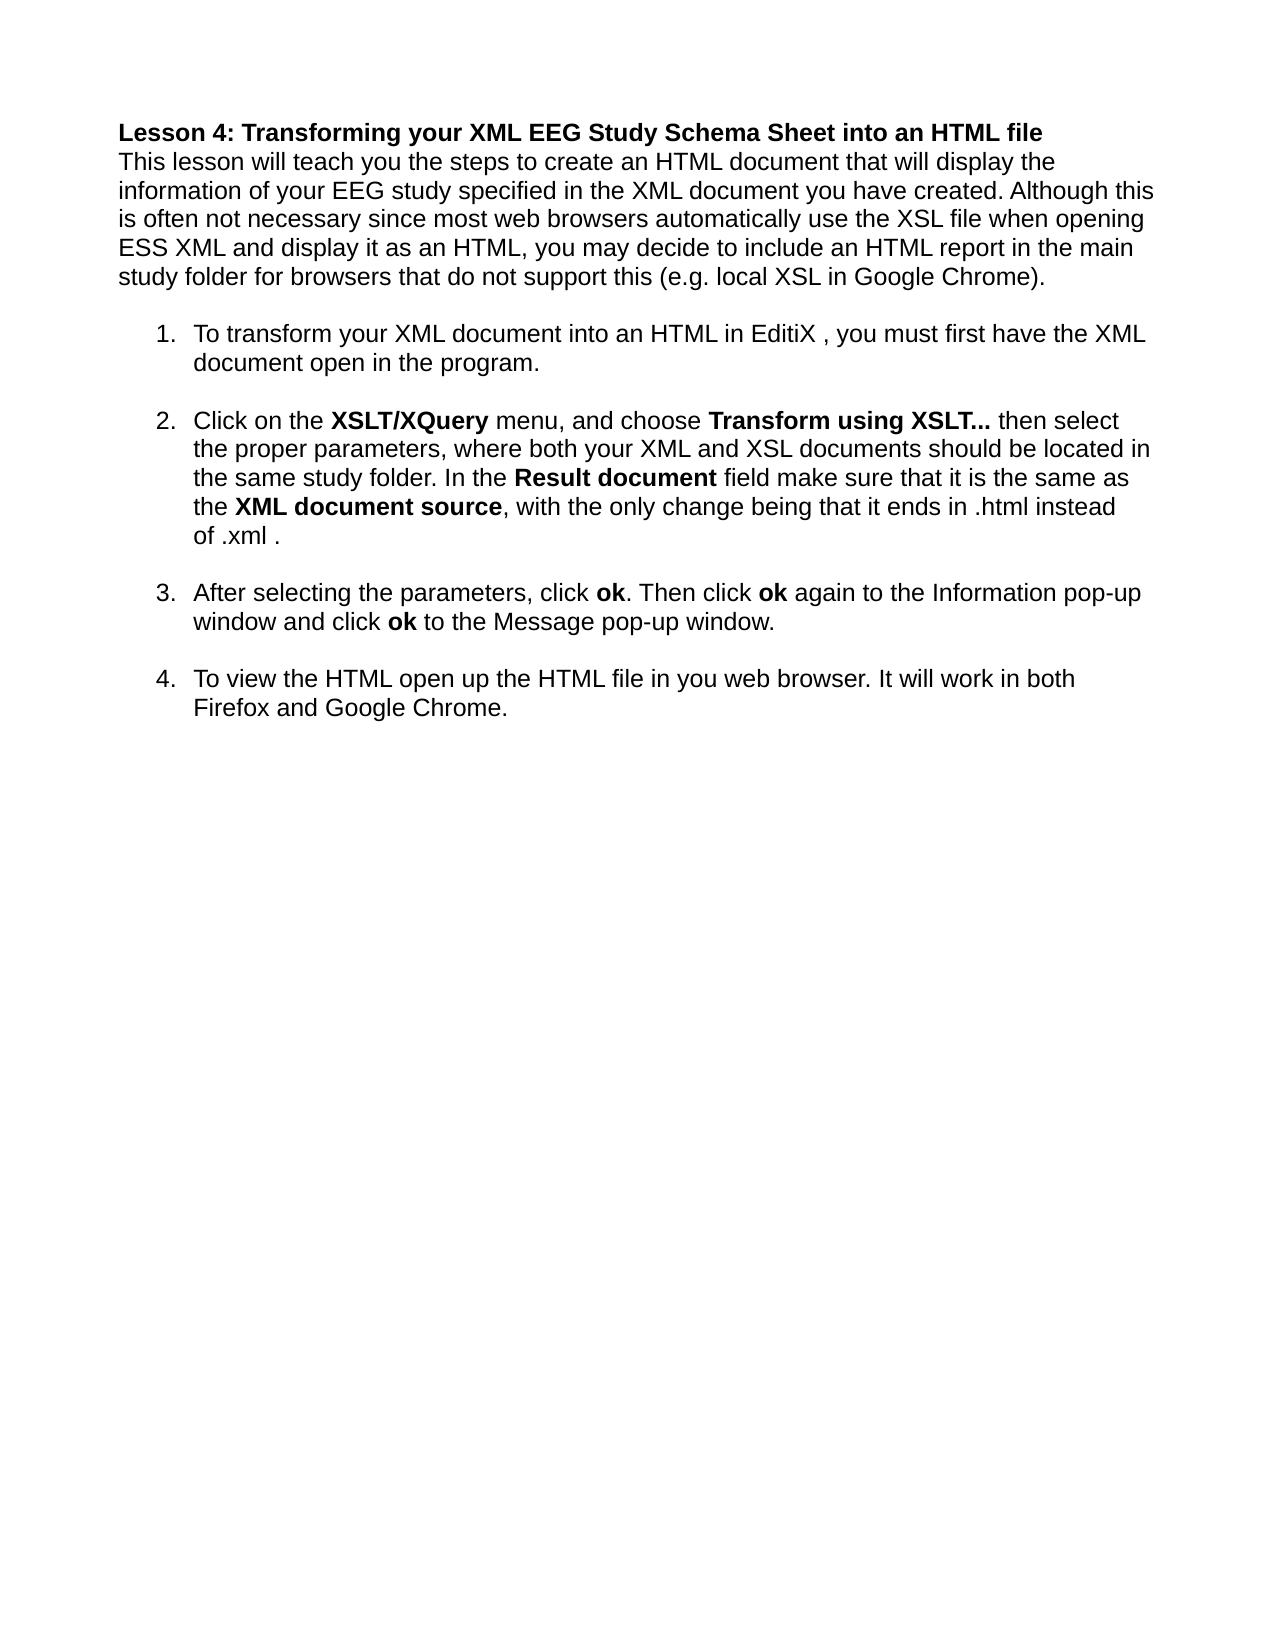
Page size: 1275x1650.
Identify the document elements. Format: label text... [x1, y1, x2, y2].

list To transform your XML document into an HTML in EditiX , you must first have the XML document open in the program. [156, 319, 1157, 377]
list Click on the XSLT/XQuery menu, and choose Transform using XSLT... then select the proper parameters, where both your XML and XSL documents should be located in the same study folder. In the Result document field make sure that it is the same as the XML document source, with the only change being that it ends in .html instead of .xml . [156, 406, 1157, 549]
list To view the HTML open up the HTML file in you web browser. It will work in both Firefox and Google Chrome. [156, 664, 1157, 722]
text Lesson 4: Transforming your XML EEG Study Schema Sheet into an HTML file [118, 118, 1157, 147]
text This lesson will teach you the steps to create an HTML document that will display the information of your EEG study specified in the XML document you have created. Although this is often not necessary since most web browsers automatically use the XSL file when opening ESS XML and display it as an HTML, you may decide to include an HTML report in the main study folder for browsers that do not support this (e.g. local XSL in Google Chrome). [118, 147, 1157, 291]
list After selecting the parameters, click ok. Then click ok again to the Information pop-up window and click ok to the Message pop-up window. [156, 578, 1157, 636]
